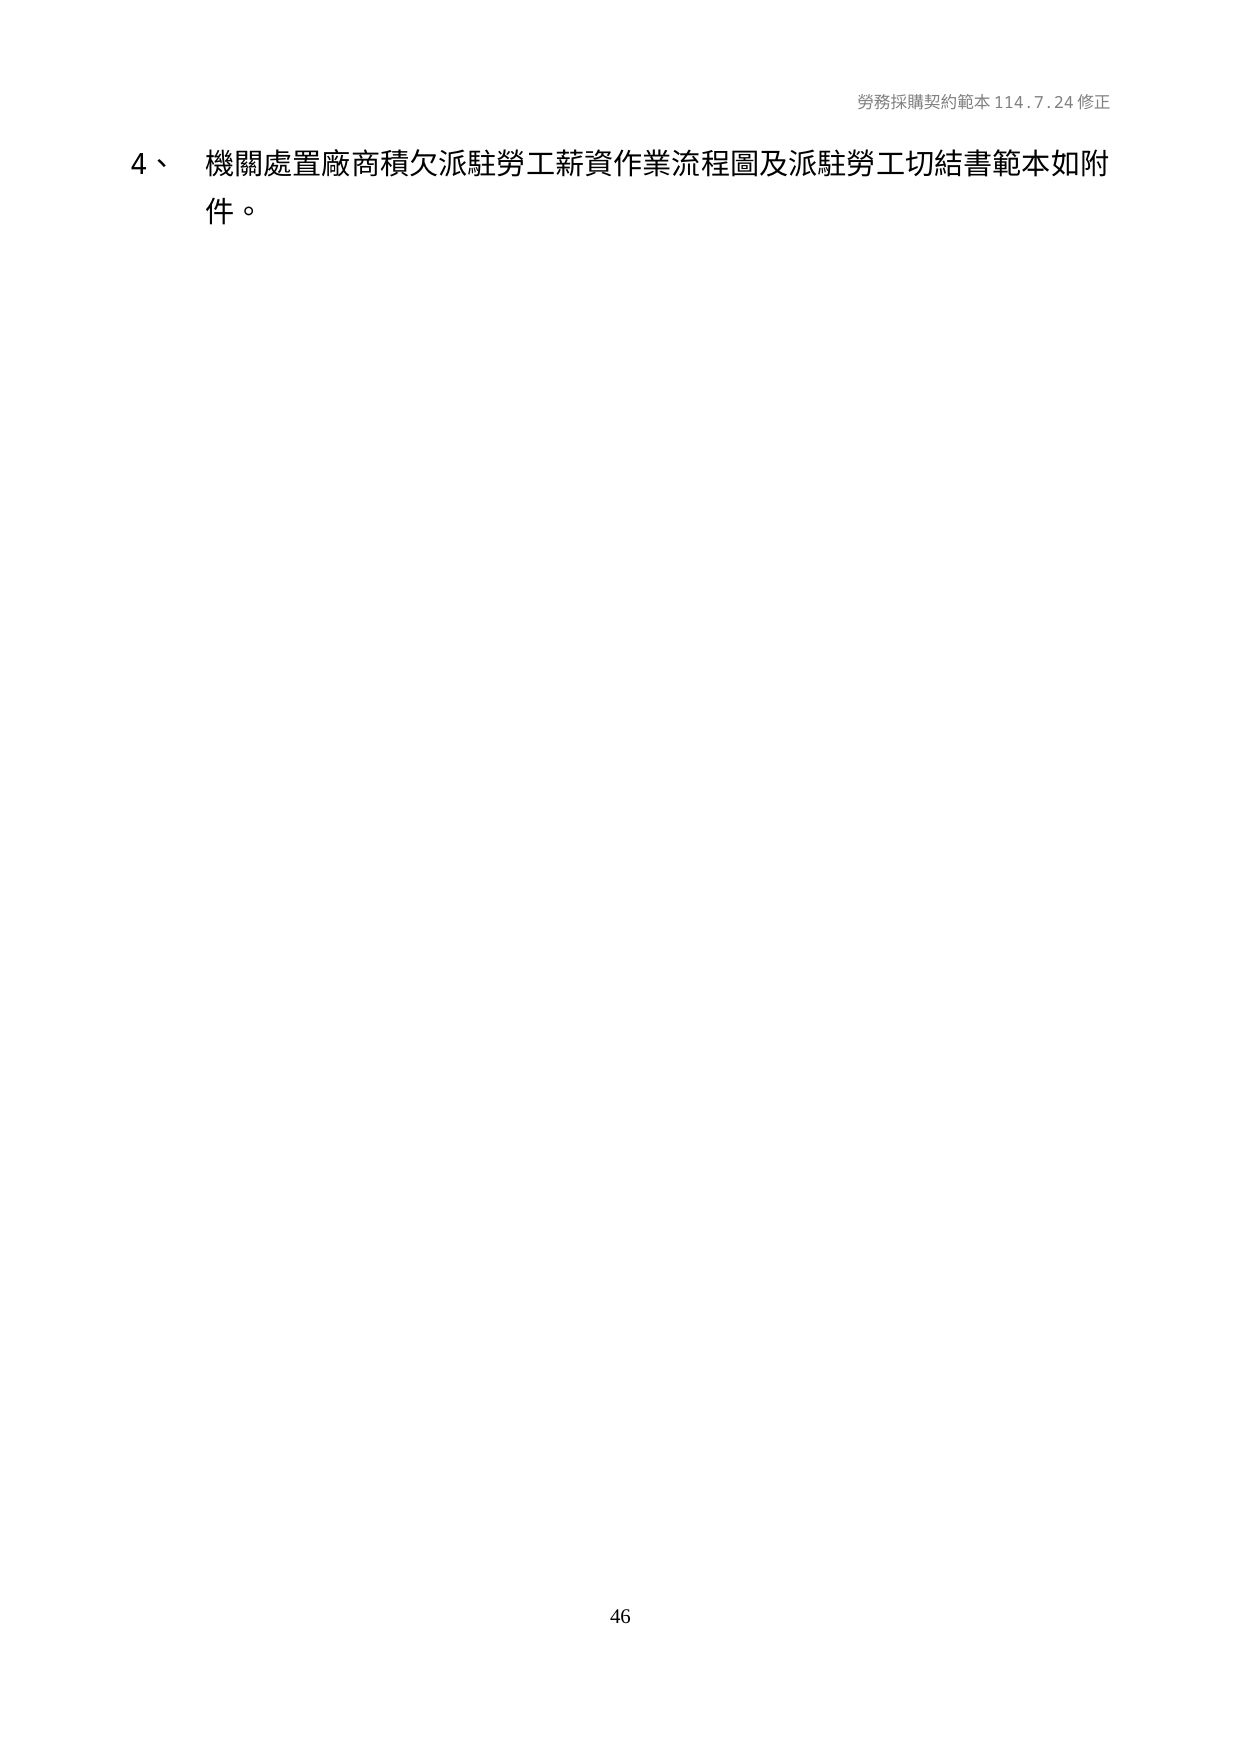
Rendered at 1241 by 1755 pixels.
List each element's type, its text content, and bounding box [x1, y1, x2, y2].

list 機關處置廠商積欠派駐勞工薪資作業流程圖及派駐勞工切結書範本如附件。 [130, 136, 1110, 232]
